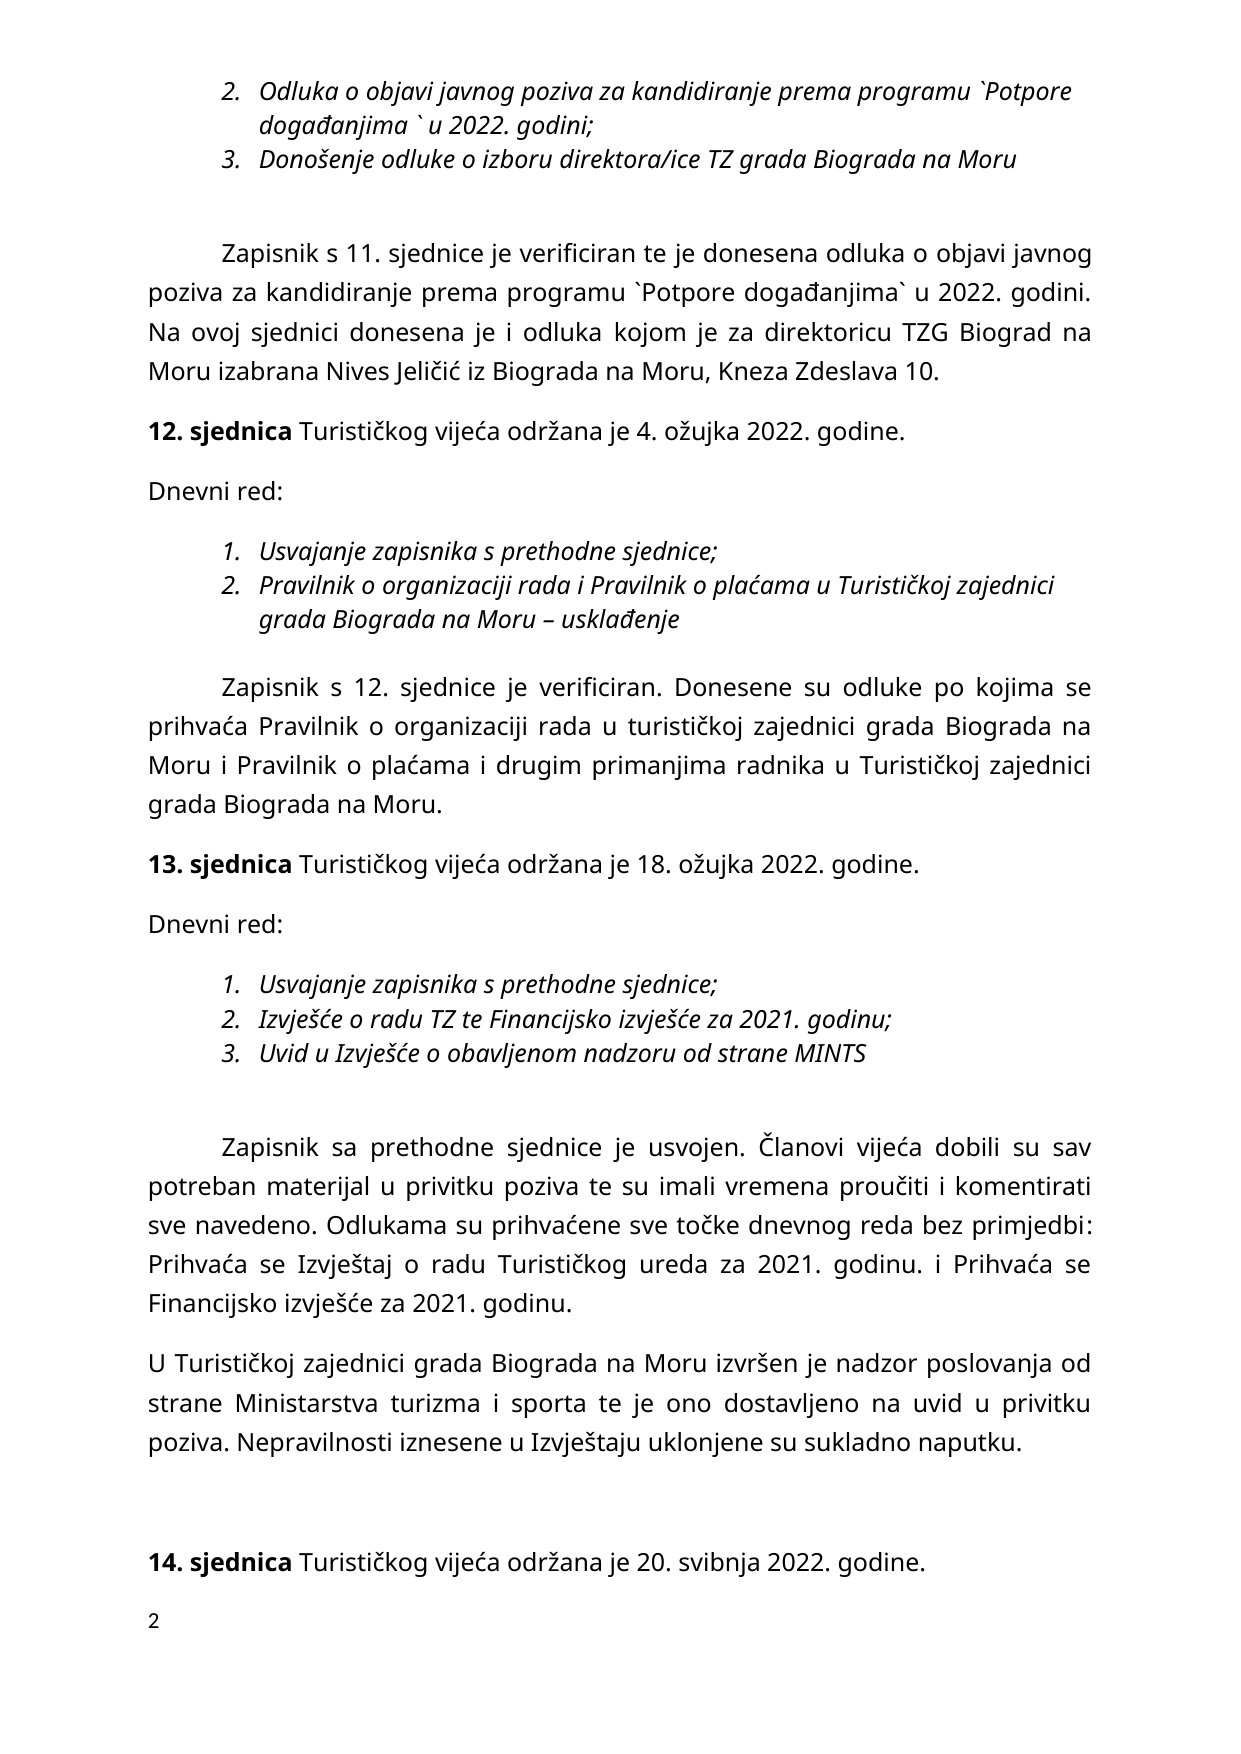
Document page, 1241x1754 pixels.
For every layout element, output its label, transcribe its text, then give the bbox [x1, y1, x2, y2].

list Odluka o objavi javnog poziva za kandidiranje prema programu `Potpore događanjima ` u 2022. godini; [221, 74, 1093, 142]
text Zapisnik s 12. sjednice je verificiran. Donesene su odluke po kojima se prihvaća Pravilnik o organizaciji rada u turističkoj zajednici grada Biograda na Moru i Pravilnik o plaćama i drugim primanjima radnika u Turističkoj zajednici grada Biograda na Moru. [148, 670, 1093, 821]
list Donošenje odluke o izboru direktora/ice TZ grada Biograda na Moru [221, 142, 1093, 176]
text Dnevni red: [148, 907, 1093, 941]
text Zapisnik sa prethodne sjednice je usvojen. Članovi vijeća dobili su sav potreban materijal u privitku poziva te su imali vremena proučiti i komentirati sve navedeno. Odlukama su prihvaćene sve točke dnevnog reda bez primjedbi: Prihvaća se Izvještaj o radu Turističkog ureda za 2021. godinu. i Prihvaća se Financijsko izvješće za 2021. godinu. [148, 1129, 1093, 1320]
text Dnevni red: [148, 473, 1093, 507]
text 12. sjednica Turističkog vijeća održana je 4. ožujka 2022. godine. [148, 413, 1093, 447]
list Usvajanje zapisnika s prethodne sjednice; [221, 533, 1093, 567]
list Pravilnik o organizaciji rada i Pravilnik o plaćama u Turističkoj zajednici grada Biograda na Moru – usklađenje [221, 567, 1093, 636]
text 13. sjednica Turističkog vijeća održana je 18. ožujka 2022. godine. [148, 847, 1093, 881]
text 14. sjednica Turističkog vijeća održana je 20. svibnja 2022. godine. [148, 1544, 1093, 1578]
text U Turističkoj zajednici grada Biograda na Moru izvršen je nadzor poslovanja od strane Ministarstva turizma i sporta te je ono dostavljeno na uvid u privitku poziva. Nepravilnosti iznesene u Izvještaju uklonjene su sukladno naputku. [148, 1346, 1093, 1458]
list Uvid u Izvješće o obavljenom nadzoru od strane MINTS [221, 1035, 1093, 1069]
list Usvajanje zapisnika s prethodne sjednice; [221, 967, 1093, 1001]
list Izvješće o radu TZ te Financijsko izvješće za 2021. godinu; [221, 1001, 1093, 1035]
text Zapisnik s 11. sjednice je verificiran te je donesena odluka o objavi javnog poziva za kandidiranje prema programu `Potpore događanjima` u 2022. godini. Na ovoj sjednici donesena je i odluka kojom je za direktoricu TZG Biograd na Moru izabrana Nives Jeličić iz Biograda na Moru, Kneza Zdeslava 10. [148, 236, 1093, 387]
